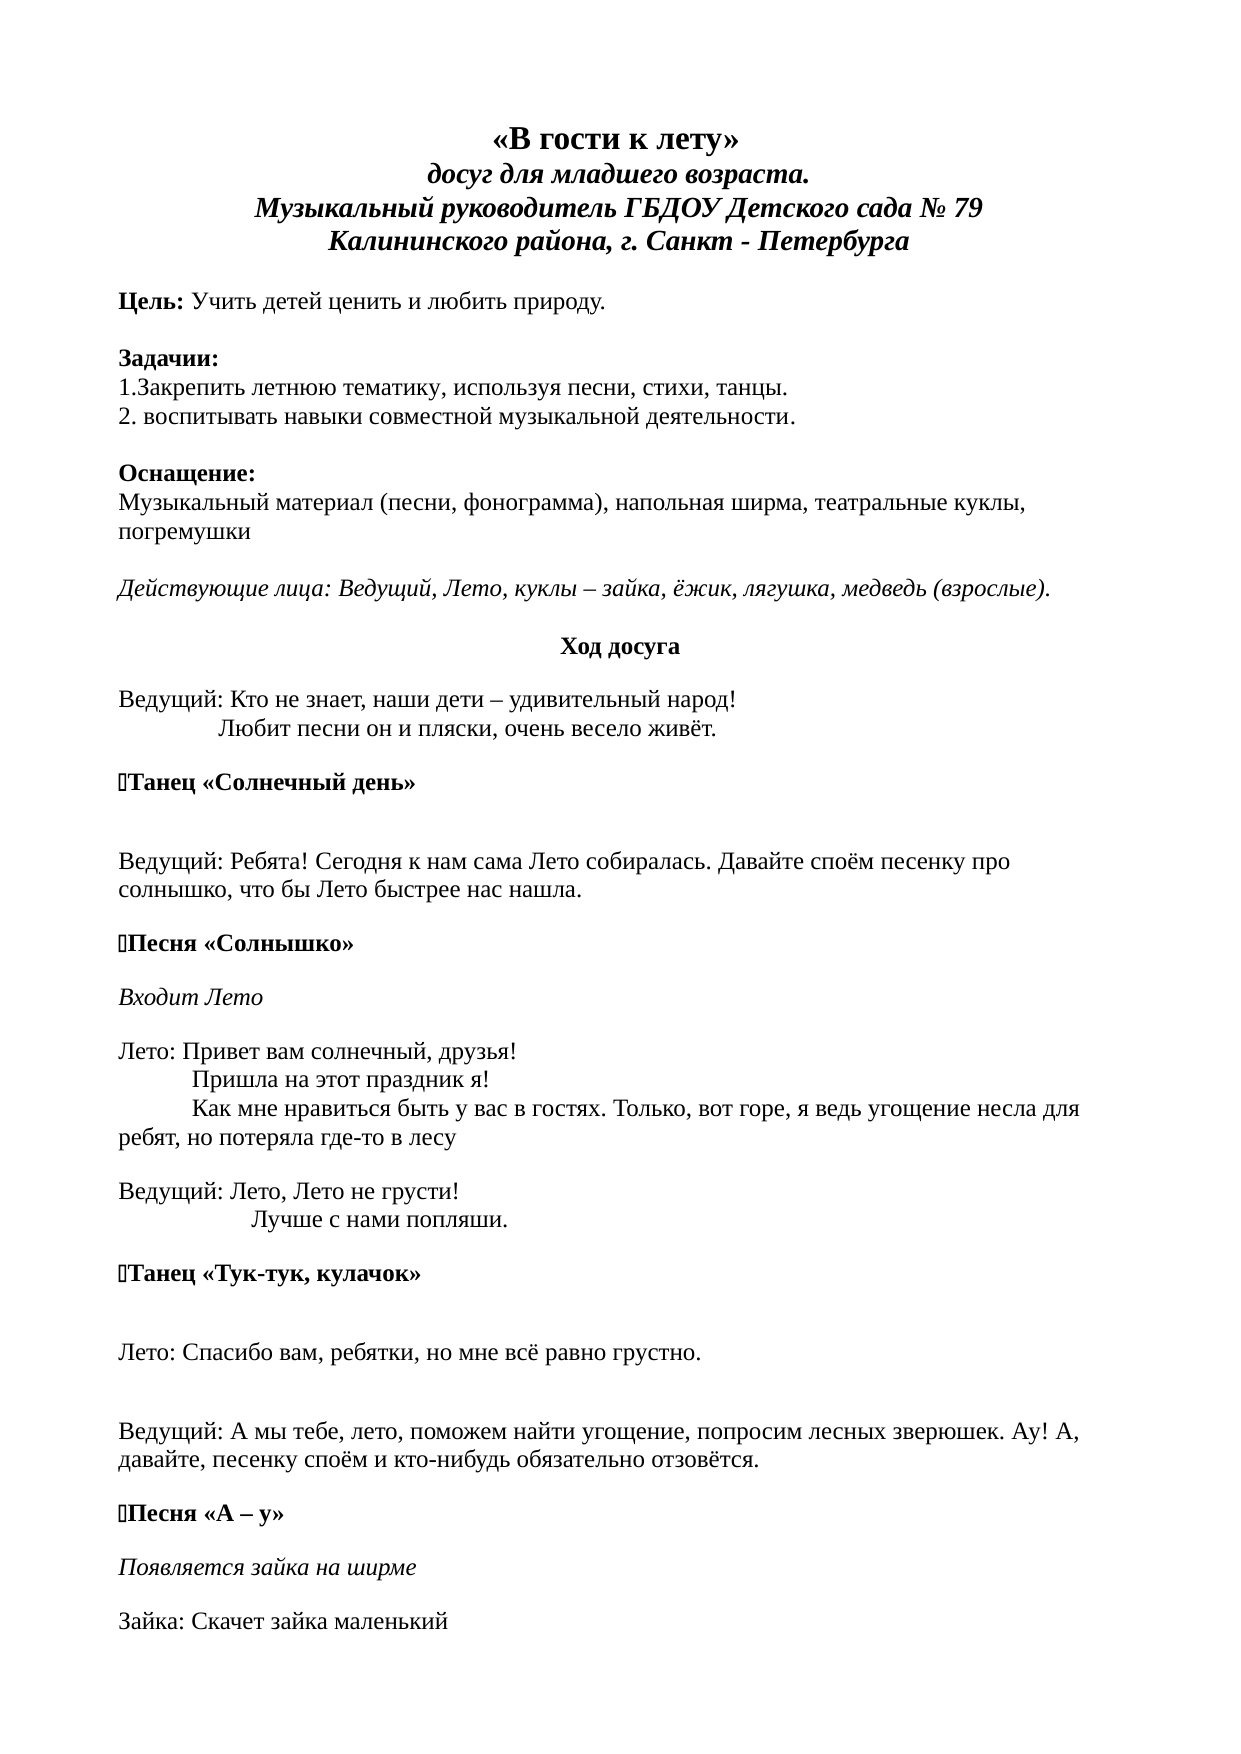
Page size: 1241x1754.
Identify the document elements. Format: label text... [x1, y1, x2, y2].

text Оснащение: [118, 458, 1122, 487]
text Ведущий: Лето, Лето не грусти! [118, 1176, 1122, 1204]
text Зайка: Скачет зайка маленький [118, 1606, 1122, 1634]
text Песня «А – у» [118, 1498, 1122, 1527]
text Музыкальный руководитель ГБДОУ Детского сада № 79 [118, 190, 1122, 223]
text Входит Лето [118, 982, 1122, 1011]
text 2. воспитывать навыки совместной музыкальной деятельности. [118, 401, 1122, 429]
text Ход досуга [118, 631, 1122, 659]
text Лето: Спасибо вам, ребятки, но мне всё равно грустно. [118, 1337, 1122, 1366]
text Задачии: [118, 343, 1122, 372]
text досуг для младшего возраста. [118, 156, 1122, 190]
text Любит песни он и пляски, очень весело живёт. [118, 713, 1122, 742]
text Действующие лица: Ведущий, Лето, куклы – зайка, ёжик, лягушка, медведь (взрослые). [118, 573, 1122, 602]
text Цель: Учить детей ценить и любить природу. [118, 286, 1122, 314]
text Ведущий: А мы тебе, лето, поможем найти угощение, попросим лесных зверюшек. Ау! А, давайте, песенку споём и кто-нибудь обязательно отзовётся. [118, 1416, 1122, 1473]
text Танец «Солнечный день» [118, 767, 1122, 796]
text «В гости к лету» [118, 118, 1122, 156]
text Лучше с нами попляши. [118, 1204, 1122, 1233]
text Как мне нравиться быть у вас в гостях. Только, вот горе, я ведь угощение несла для ребят, но потеряла где-то в лесу [118, 1093, 1122, 1151]
text Лето: Привет вам солнечный, друзья! [118, 1036, 1122, 1064]
text Пришла на этот праздник я! [118, 1064, 1122, 1093]
text Ведущий: Ребята! Сегодня к нам сама Лето собиралась. Давайте споём песенку про солнышко, что бы Лето быстрее нас нашла. [118, 846, 1122, 903]
text Музыкальный материал (песни, фонограмма), напольная ширма, театральные куклы, погремушки [118, 487, 1122, 544]
text Песня «Солнышко» [118, 928, 1122, 957]
text 1.Закрепить летнюю тематику, используя песни, стихи, танцы. [118, 372, 1122, 401]
text Ведущий: Кто не знает, наши дети – удивительный народ! [118, 684, 1122, 713]
text Калининского района, г. Санкт - Петербурга [118, 223, 1122, 257]
text Танец «Тук-тук, кулачок» [118, 1258, 1122, 1287]
text Появляется зайка на ширме [118, 1552, 1122, 1581]
